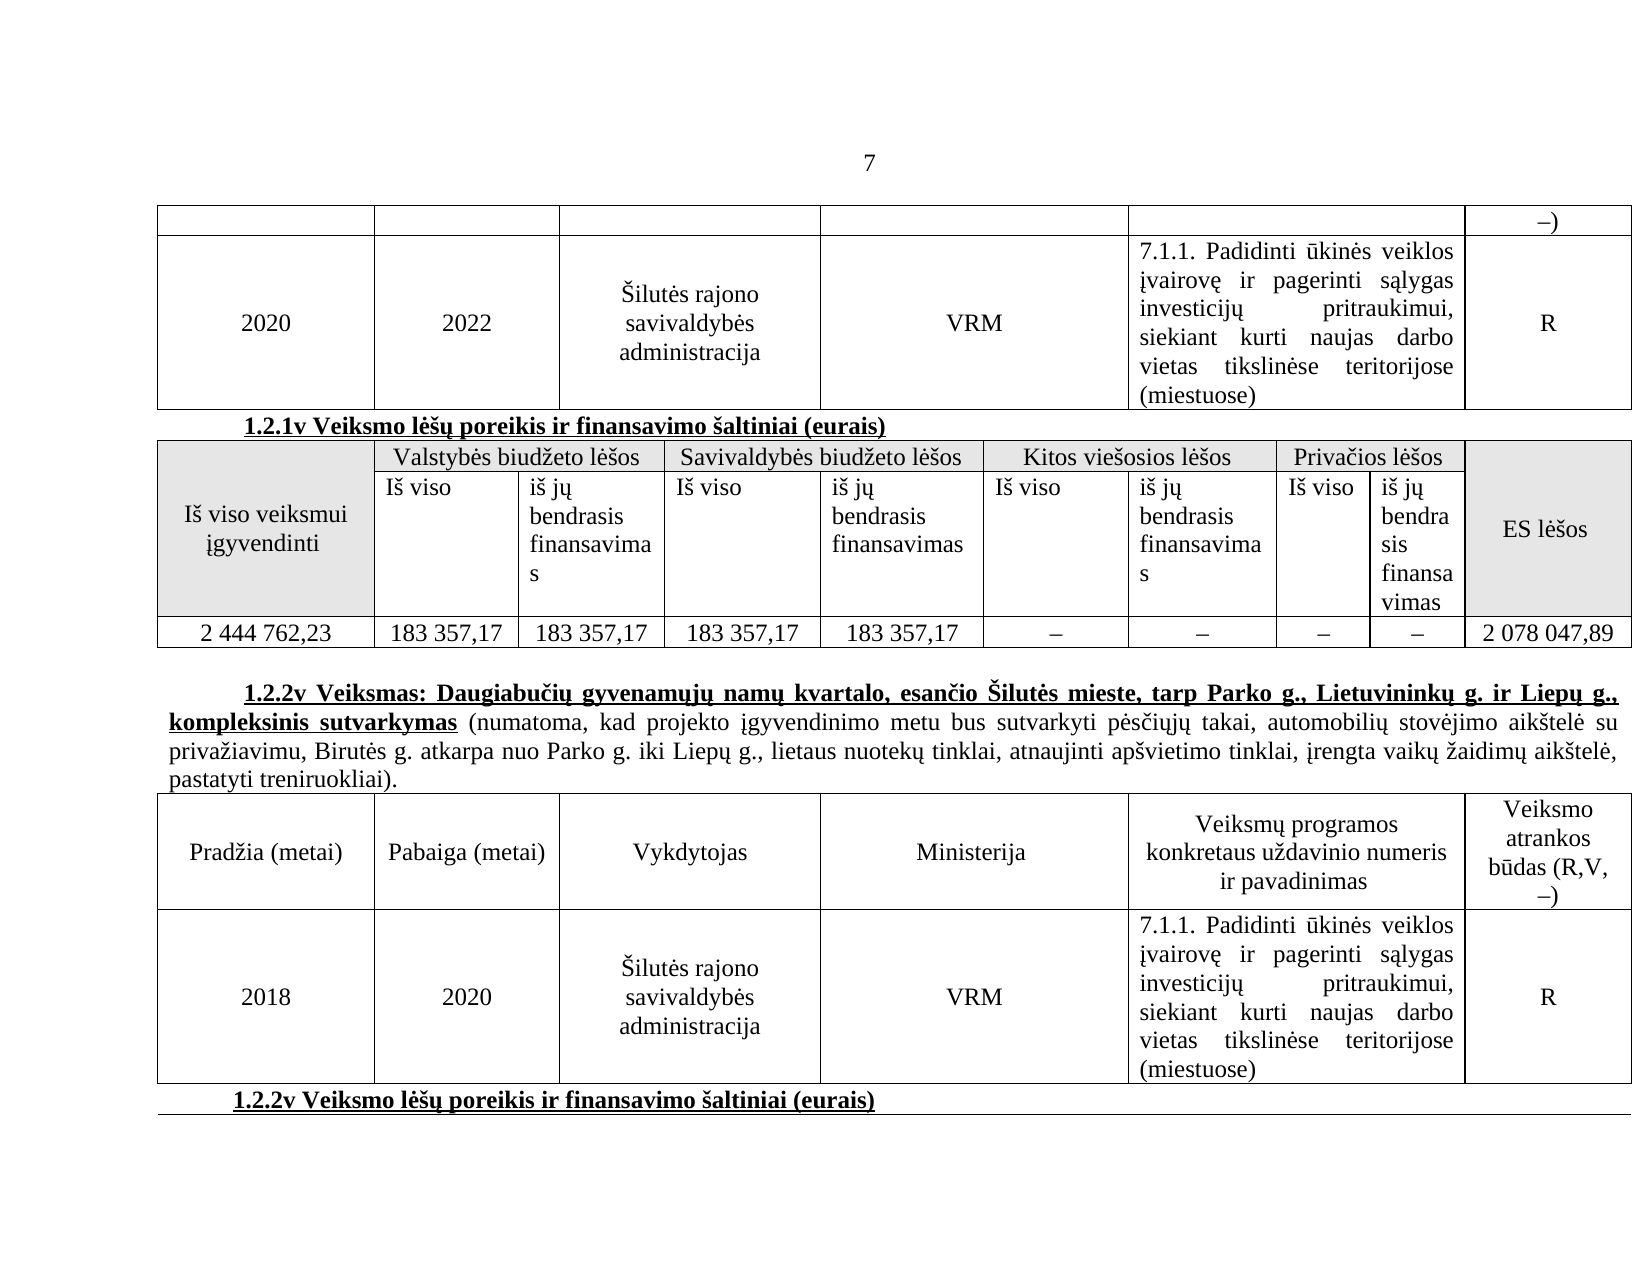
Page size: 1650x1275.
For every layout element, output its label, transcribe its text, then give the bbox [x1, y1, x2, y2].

table_cell [1128, 648, 1156, 678]
table_cell [821, 206, 1128, 235]
table_cell Savivaldybės biudžeto lėšos [665, 441, 983, 471]
table_cell [158, 206, 374, 235]
table_cell –) [1466, 206, 1631, 235]
table_cell – [984, 617, 1128, 647]
table_cell [1632, 616, 1650, 647]
table_cell Iš viso veiksmui įgyvendinti [158, 441, 374, 616]
table_cell [1498, 647, 1650, 678]
table_cell [560, 206, 820, 235]
table_cell Šilutės rajono savivaldybės administracija [560, 910, 820, 1083]
table_cell [1632, 793, 1650, 909]
table_cell 2 078 047,89 [1466, 617, 1631, 647]
table_cell [1632, 205, 1650, 235]
table_cell Iš viso [665, 472, 820, 616]
table_cell Privačios lėšos [1277, 441, 1464, 471]
table_cell [158, 648, 274, 678]
table_cell – [1129, 617, 1276, 647]
table_cell 183 357,17 [821, 617, 983, 647]
table_cell Pradžia (metai) [158, 794, 374, 909]
table_cell [1129, 206, 1464, 235]
table_cell 2022 [375, 236, 559, 408]
table_cell [1631, 1083, 1650, 1114]
table_cell iš jų bendrasis finansavimas [1371, 472, 1464, 616]
table_cell Iš viso [1277, 472, 1369, 616]
table_cell [1421, 648, 1498, 678]
table_cell Kitos viešosios lėšos [984, 441, 1276, 471]
table_cell – [1371, 617, 1464, 647]
table_cell 183 357,17 [665, 617, 820, 647]
table_cell [559, 648, 664, 678]
table_cell [1631, 678, 1650, 793]
table_cell – [1277, 617, 1369, 647]
table_cell 2 444 762,23 [158, 617, 374, 647]
table_cell 2018 [158, 910, 374, 1083]
table_cell [1156, 648, 1277, 678]
table_cell Ministerija [821, 794, 1128, 909]
table_cell [375, 206, 559, 235]
table_cell Pabaiga (metai) [375, 794, 559, 909]
table_cell Veiksmo atrankos būdas (R,V, –) [1466, 794, 1631, 909]
table_cell [374, 648, 518, 678]
table_cell iš jų bendrasis finansavimas [1129, 472, 1276, 616]
table_cell [518, 648, 559, 678]
table_cell [1632, 909, 1650, 1083]
table_cell [1277, 648, 1386, 678]
table_cell [1631, 409, 1650, 440]
table_cell R [1466, 910, 1631, 1083]
table_cell Veiksmų programos konkretaus uždavinio numeris ir pavadinimas [1129, 794, 1464, 909]
table_cell 183 357,17 [375, 617, 518, 647]
table_cell 2020 [158, 236, 374, 408]
table_cell [883, 648, 983, 678]
table_cell Vykdytojas [560, 794, 820, 909]
table_cell Šilutės rajono savivaldybės administracija [560, 236, 820, 408]
table_cell 7.1.1. Padidinti ūkinės veiklos įvairovę ir pagerinti sąlygas investicijų pritraukimui, siekiant kurti naujas darbo vietas tikslinėse teritorijose (miestuose) [1129, 910, 1464, 1083]
table_cell 1.2.1v Veiksmo lėšų poreikis ir finansavimo šaltiniai (eurais) [158, 410, 1631, 440]
table_cell 183 357,17 [519, 617, 664, 647]
table_cell iš jų bendrasis finansavimas [519, 472, 664, 616]
table_cell 7.1.1. Padidinti ūkinės veiklos įvairovę ir pagerinti sąlygas investicijų pritraukimui, siekiant kurti naujas darbo vietas tikslinėse teritorijose (miestuose) [1129, 236, 1464, 408]
table_cell [1632, 471, 1650, 616]
table_cell [1632, 235, 1650, 408]
table_cell [820, 648, 883, 678]
table_cell [984, 648, 1128, 678]
table_cell R [1466, 236, 1631, 408]
table_cell Valstybės biudžeto lėšos [375, 441, 664, 471]
table_cell 1.2.2v Veiksmas: Daugiabučių gyvenamųjų namų kvartalo, esančio Šilutės mieste, tarp Parko g., Lietuvininkų g. ir Liepų g., kompleksinis sutvarkymas (numatoma, kad projekto įgyvendinimo metu bus sutvarkyti pėsčiųjų takai, automobilių stovėjimo aikštelė su privažiavimu, Birutės g. atkarpa nuo Parko g. iki Liepų g., lietaus nuotekų tinklai, atnaujinti apšvietimo tinklai, įrengta vaikų žaidimų aikštelė, pastatyti treniruokliai). [158, 678, 1631, 793]
table_cell 1.2.2v Veiksmo lėšų poreikis ir finansavimo šaltiniai (eurais) [158, 1084, 1631, 1114]
table_cell [665, 648, 820, 678]
table_cell Iš viso [984, 472, 1128, 616]
table_cell ES lėšos [1466, 441, 1631, 616]
table_cell [1632, 440, 1650, 471]
table_cell Iš viso [375, 472, 518, 616]
table_cell VRM [821, 910, 1128, 1083]
table_cell 2020 [375, 910, 559, 1083]
table_cell [1386, 648, 1421, 678]
table_cell iš jų bendrasis finansavimas [821, 472, 983, 616]
table_cell [274, 648, 374, 678]
table_cell VRM [821, 236, 1128, 408]
